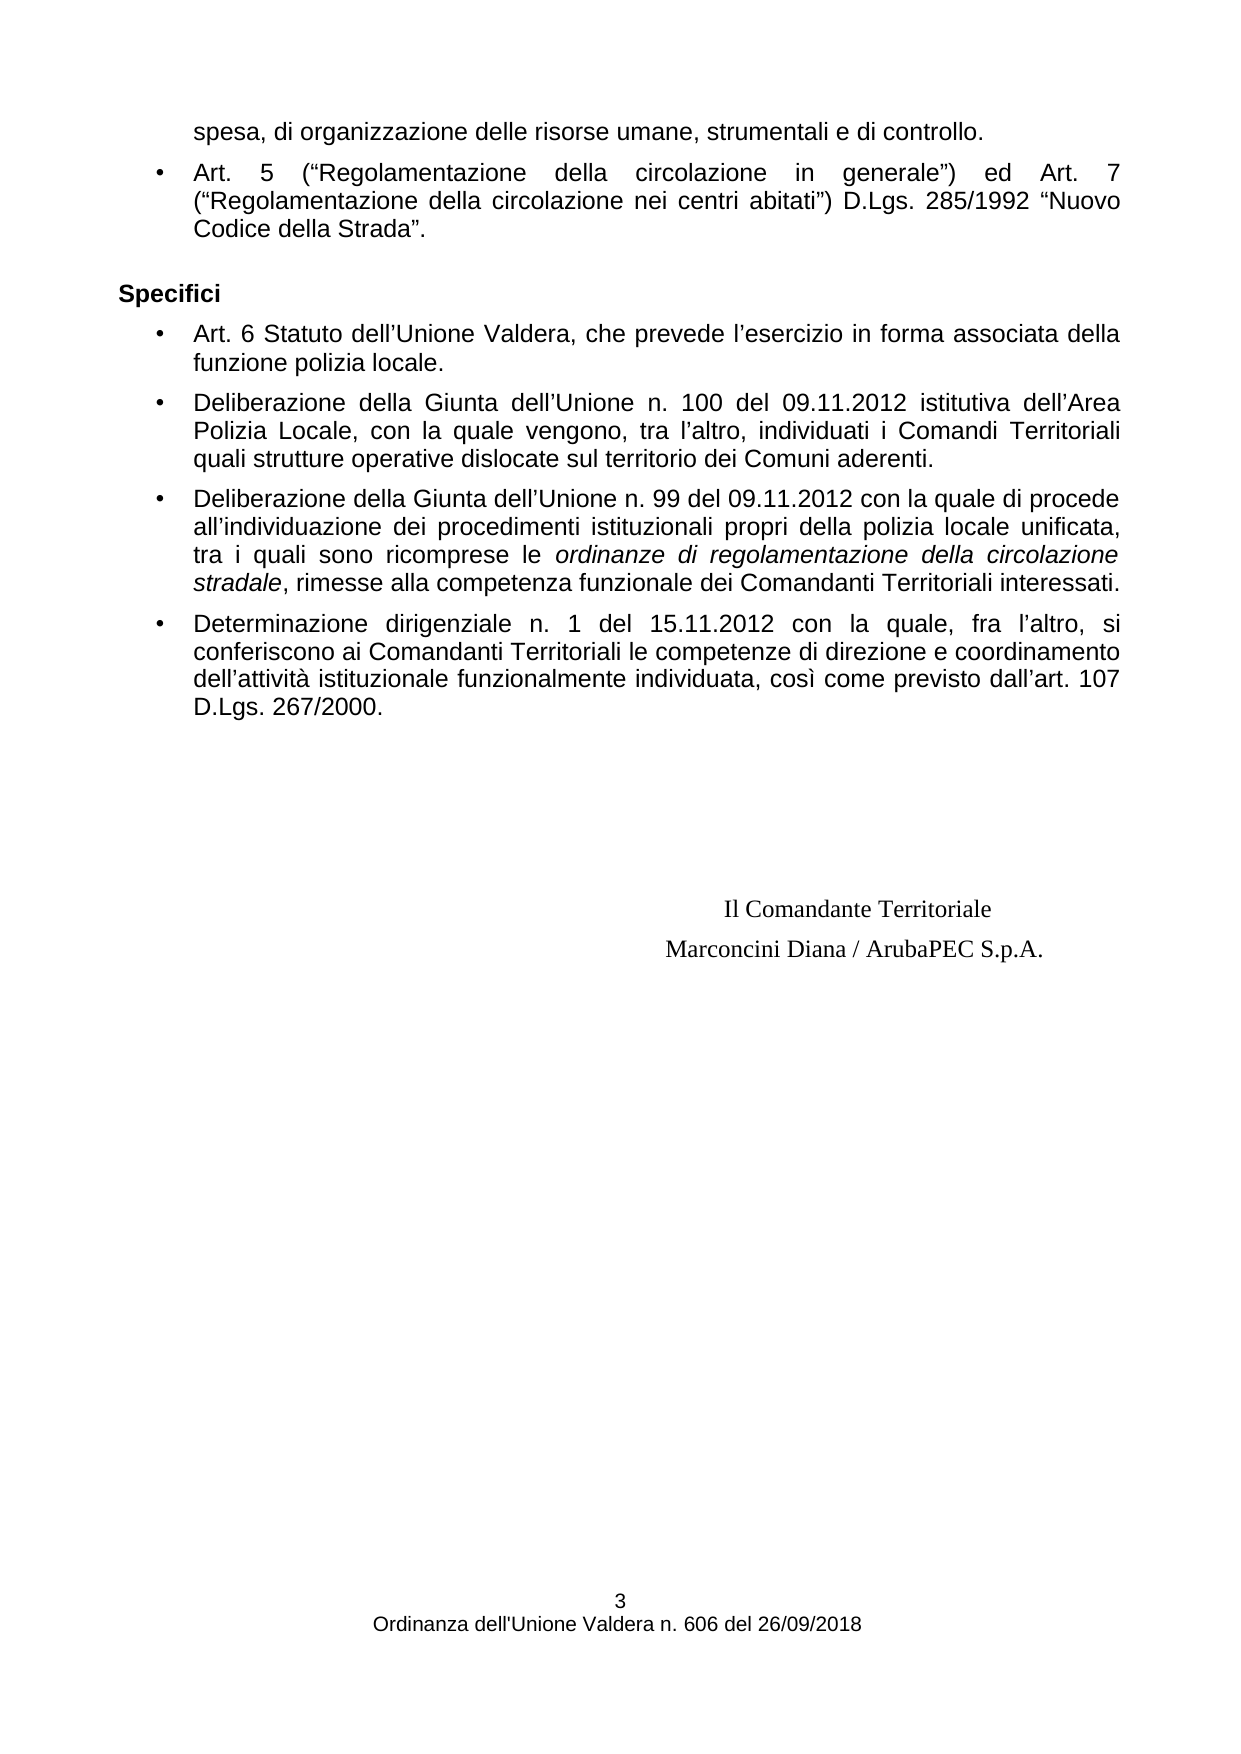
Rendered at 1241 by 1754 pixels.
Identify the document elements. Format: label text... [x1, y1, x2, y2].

list Art. 5 (“Regolamentazione della circolazione in generale”) ed Art. 7 (“Regolamentazione della circolazione nei centri abitati”) D.Lgs. 285/1992 “Nuovo Codice della Strada”. [156, 158, 1122, 242]
list Determinazione dirigenziale n. 1 del 15.11.2012 con la quale, fra l’altro, si conferiscono ai Comandanti Territoriali le competenze di direzione e coordinamento dell’attività istituzionale funzionalmente individuata, così come previsto dall’art. 107 D.Lgs. 267/2000. [156, 609, 1122, 721]
list spesa, di organizzazione delle risorse umane, strumentali e di controllo. [156, 118, 1122, 146]
subtitle Specifici [118, 280, 1122, 308]
text Marconcini Diana / ArubaPEC S.p.A. [593, 935, 1122, 963]
list Deliberazione della Giunta dell’Unione n. 99 del 09.11.2012 con la quale di procede all’individuazione dei procedimenti istituzionali propri della polizia locale unificata, tra i quali sono ricomprese le ordinanze di regolamentazione della circolazione stradale, rimesse alla competenza funzionale dei Comandanti Territoriali interessati. [156, 485, 1122, 597]
text Il Comandante Territoriale [593, 895, 1122, 922]
list Deliberazione della Giunta dell’Unione n. 100 del 09.11.2012 istitutiva dell’Area Polizia Locale, con la quale vengono, tra l’altro, individuati i Comandi Territoriali quali strutture operative dislocate sul territorio dei Comuni aderenti. [156, 389, 1122, 473]
list Art. 6 Statuto dell’Unione Valdera, che prevede l’esercizio in forma associata della funzione polizia locale. [156, 320, 1122, 376]
